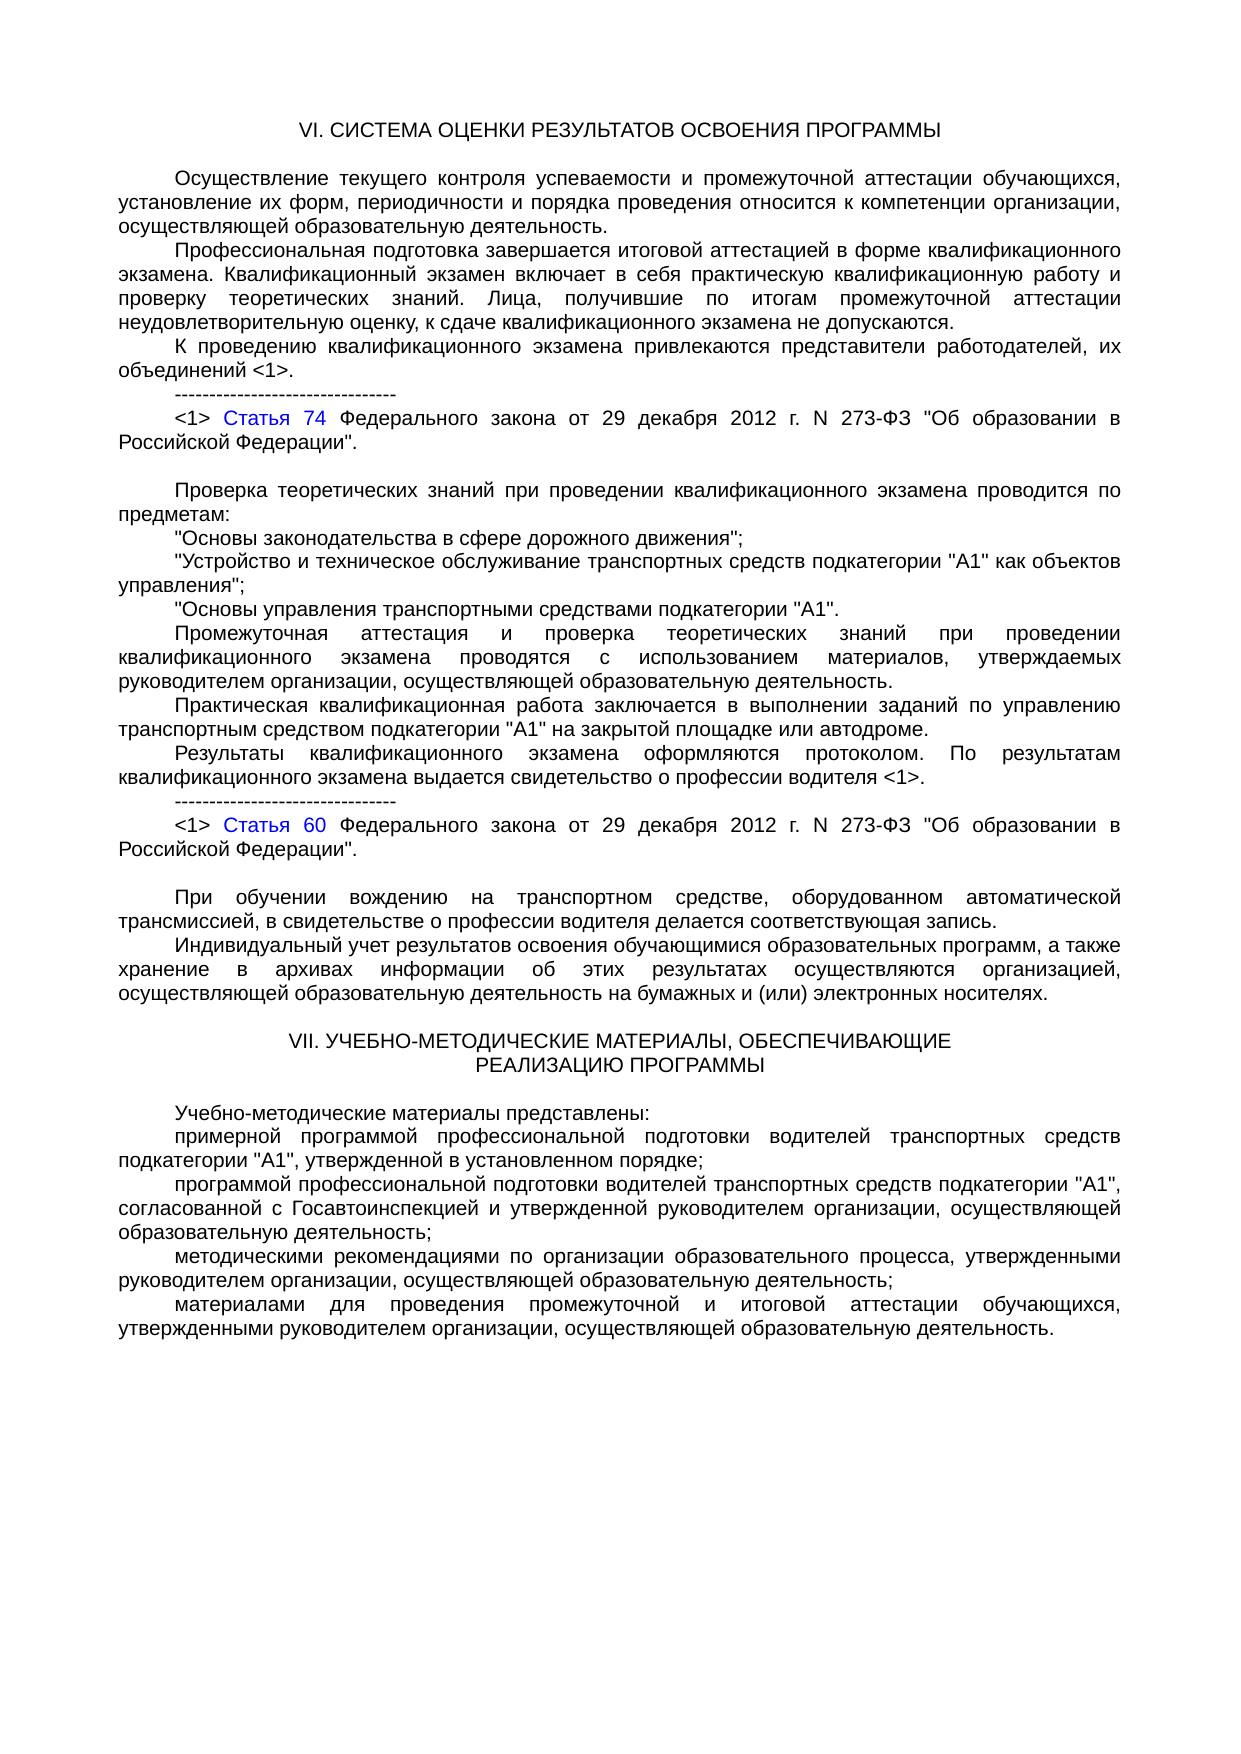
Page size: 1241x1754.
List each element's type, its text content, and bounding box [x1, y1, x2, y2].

text Индивидуальный учет результатов освоения обучающимися образовательных программ, а также хранение в архивах информации об этих результатах осуществляются организацией, осуществляющей образовательную деятельность на бумажных и (или) электронных носителях. [118, 933, 1122, 1004]
text методическими рекомендациями по организации образовательного процесса, утвержденными руководителем организации, осуществляющей образовательную деятельность; [118, 1244, 1122, 1292]
text VI. СИСТЕМА ОЦЕНКИ РЕЗУЛЬТАТОВ ОСВОЕНИЯ ПРОГРАММЫ [118, 118, 1122, 142]
text К проведению квалификационного экзамена привлекаются представители работодателей, их объединений <1>. [118, 334, 1122, 382]
text VII. УЧЕБНО-МЕТОДИЧЕСКИЕ МАТЕРИАЛЫ, ОБЕСПЕЧИВАЮЩИЕ [118, 1028, 1122, 1052]
text Осуществление текущего контроля успеваемости и промежуточной аттестации обучающихся, установление их форм, периодичности и порядка проведения относится к компетенции организации, осуществляющей образовательную деятельность. [118, 166, 1122, 238]
text "Основы законодательства в сфере дорожного движения"; [118, 525, 1122, 549]
text При обучении вождению на транспортном средстве, оборудованном автоматической трансмиссией, в свидетельстве о профессии водителя делается соответствующая запись. [118, 885, 1122, 933]
text Проверка теоретических знаний при проведении квалификационного экзамена проводится по предметам: [118, 477, 1122, 525]
text примерной программой профессиональной подготовки водителей транспортных средств подкатегории "A1", утвержденной в установленном порядке; [118, 1124, 1122, 1172]
text Промежуточная аттестация и проверка теоретических знаний при проведении квалификационного экзамена проводятся с использованием материалов, утверждаемых руководителем организации, осуществляющей образовательную деятельность. [118, 621, 1122, 693]
text "Основы управления транспортными средствами подкатегории "A1". [118, 597, 1122, 621]
text программой профессиональной подготовки водителей транспортных средств подкатегории "A1", согласованной с Госавтоинспекцией и утвержденной руководителем организации, осуществляющей образовательную деятельность; [118, 1172, 1122, 1244]
text -------------------------------- [118, 789, 1122, 813]
text "Устройство и техническое обслуживание транспортных средств подкатегории "A1" как объектов управления"; [118, 549, 1122, 597]
text <1> Статья 74 Федерального закона от 29 декабря 2012 г. N 273-ФЗ "Об образовании в Российской Федерации". [118, 406, 1122, 453]
text материалами для проведения промежуточной и итоговой аттестации обучающихся, утвержденными руководителем организации, осуществляющей образовательную деятельность. [118, 1292, 1122, 1340]
text Практическая квалификационная работа заключается в выполнении заданий по управлению транспортным средством подкатегории "A1" на закрытой площадке или автодроме. [118, 693, 1122, 741]
text Результаты квалификационного экзамена оформляются протоколом. По результатам квалификационного экзамена выдается свидетельство о профессии водителя <1>. [118, 741, 1122, 789]
text Профессиональная подготовка завершается итоговой аттестацией в форме квалификационного экзамена. Квалификационный экзамен включает в себя практическую квалификационную работу и проверку теоретических знаний. Лица, получившие по итогам промежуточной аттестации неудовлетворительную оценку, к сдаче квалификационного экзамена не допускаются. [118, 238, 1122, 334]
text Учебно-методические материалы представлены: [118, 1100, 1122, 1124]
text РЕАЛИЗАЦИЮ ПРОГРАММЫ [118, 1052, 1122, 1076]
text -------------------------------- [118, 382, 1122, 406]
text <1> Статья 60 Федерального закона от 29 декабря 2012 г. N 273-ФЗ "Об образовании в Российской Федерации". [118, 813, 1122, 861]
